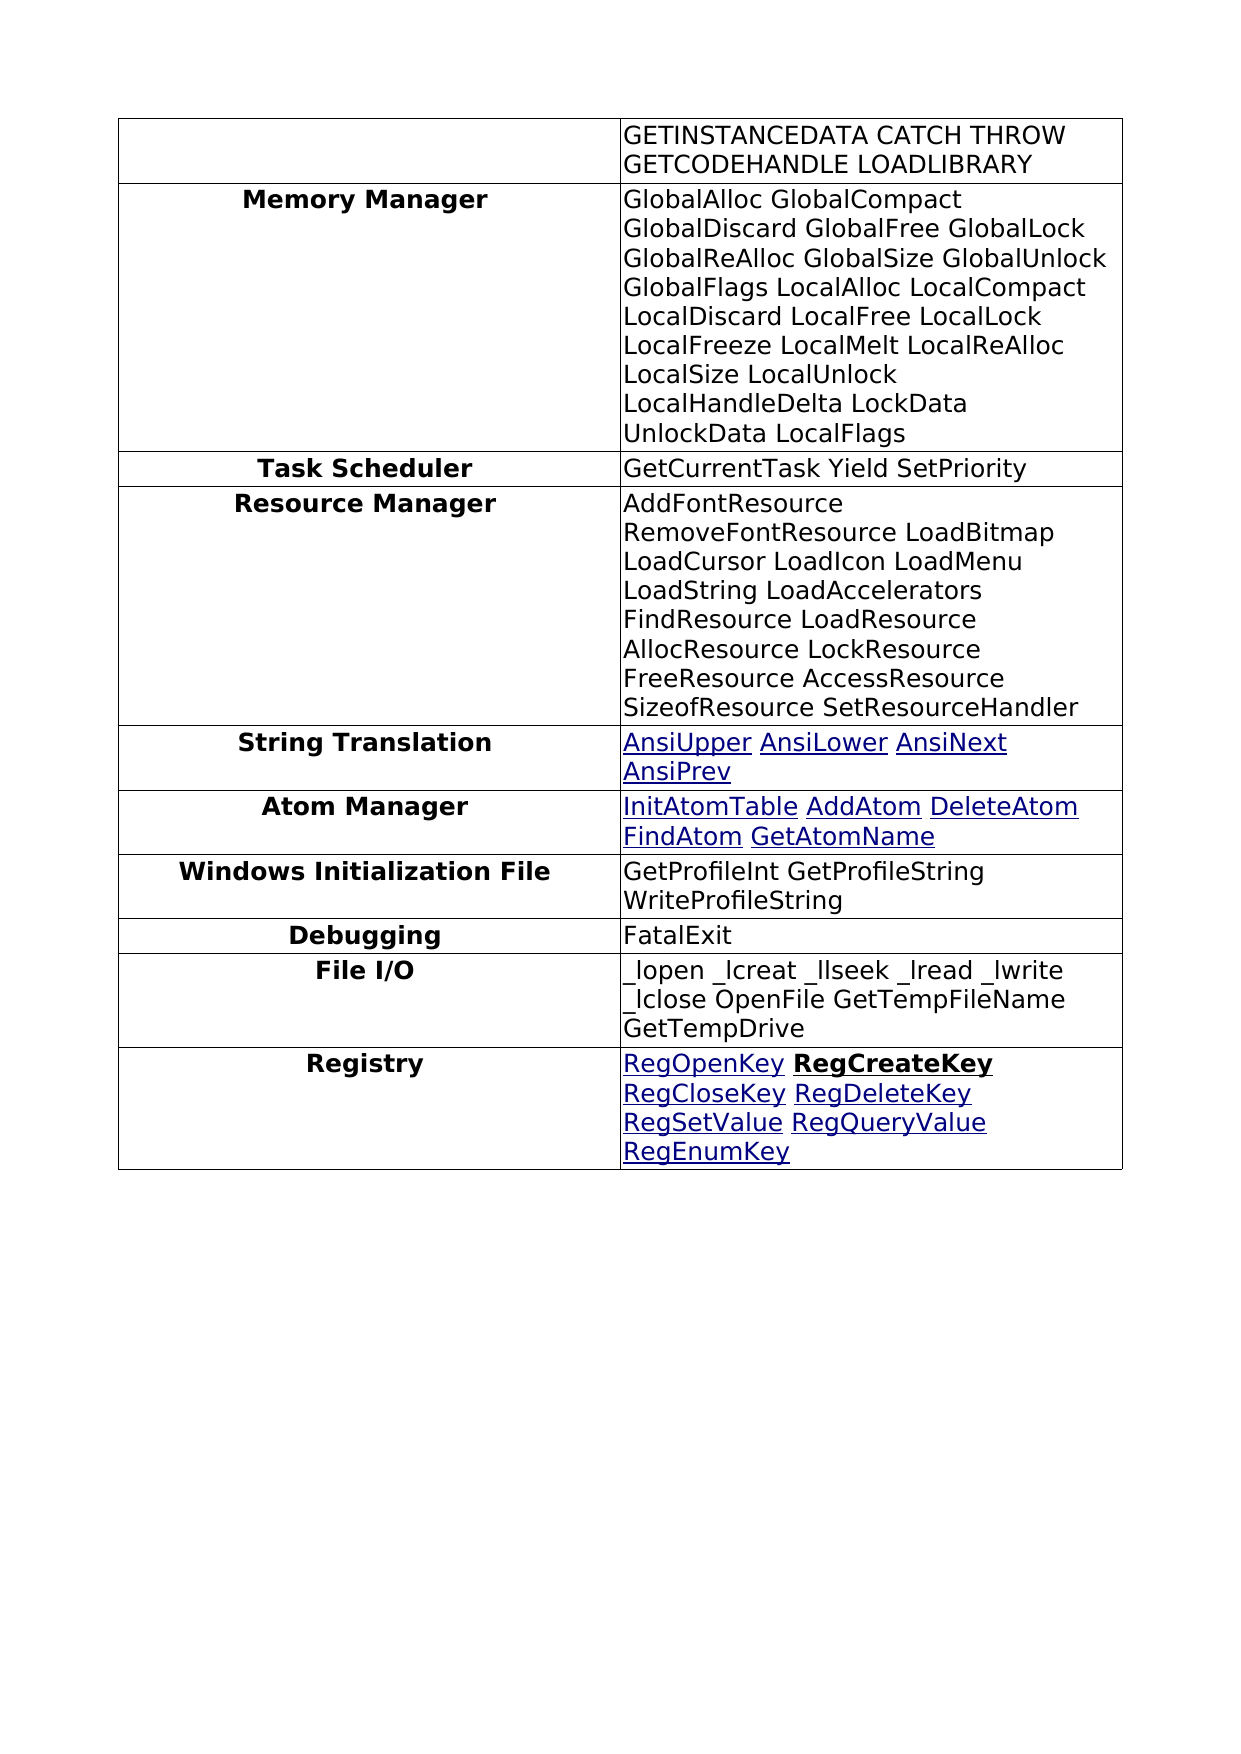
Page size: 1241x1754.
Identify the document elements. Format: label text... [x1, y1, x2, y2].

table_cell GlobalAlloc GlobalCompact GlobalDiscard GlobalFree GlobalLock GlobalReAlloc GlobalSize GlobalUnlock GlobalFlags LocalAlloc LocalCompact LocalDiscard LocalFree LocalLock LocalFreeze LocalMelt LocalReAlloc LocalSize LocalUnlock LocalHandleDelta LockData UnlockData LocalFlags [621, 184, 1122, 451]
table_cell String Translation [119, 726, 620, 789]
table_cell GetCurrentTask Yield SetPriority [621, 452, 1122, 486]
table_cell AnsiUpper AnsiLower AnsiNext AnsiPrev [621, 726, 1122, 789]
table_cell Task Scheduler [119, 452, 620, 486]
table_cell Registry [119, 1048, 620, 1169]
table_cell Memory Manager [119, 184, 620, 451]
table_cell Atom Manager [119, 791, 620, 854]
table_cell File I/O [119, 954, 620, 1047]
table_cell GetProfileInt GetProfileString WriteProfileString [621, 855, 1122, 918]
table_cell Debugging [119, 919, 620, 953]
table_cell Windows Initialization File [119, 855, 620, 918]
table_cell InitAtomTable AddAtom DeleteAtom FindAtom GetAtomName [621, 791, 1122, 854]
table_cell [119, 119, 620, 182]
table_cell GETINSTANCEDATA CATCH THROW GETCODEHANDLE LOADLIBRARY [621, 119, 1122, 182]
table_cell FatalExit [621, 919, 1122, 953]
table_cell AddFontResource RemoveFontResource LoadBitmap LoadCursor LoadIcon LoadMenu LoadString LoadAccelerators FindResource LoadResource AllocResource LockResource FreeResource AccessResource SizeofResource SetResourceHandler [621, 487, 1122, 725]
table_cell RegOpenKey RegCreateKey RegCloseKey RegDeleteKey RegSetValue RegQueryValue RegEnumKey [621, 1048, 1122, 1169]
table_cell Resource Manager [119, 487, 620, 725]
table_cell _lopen _lcreat _llseek _lread _lwrite _lclose OpenFile GetTempFileName GetTempDrive [621, 954, 1122, 1047]
